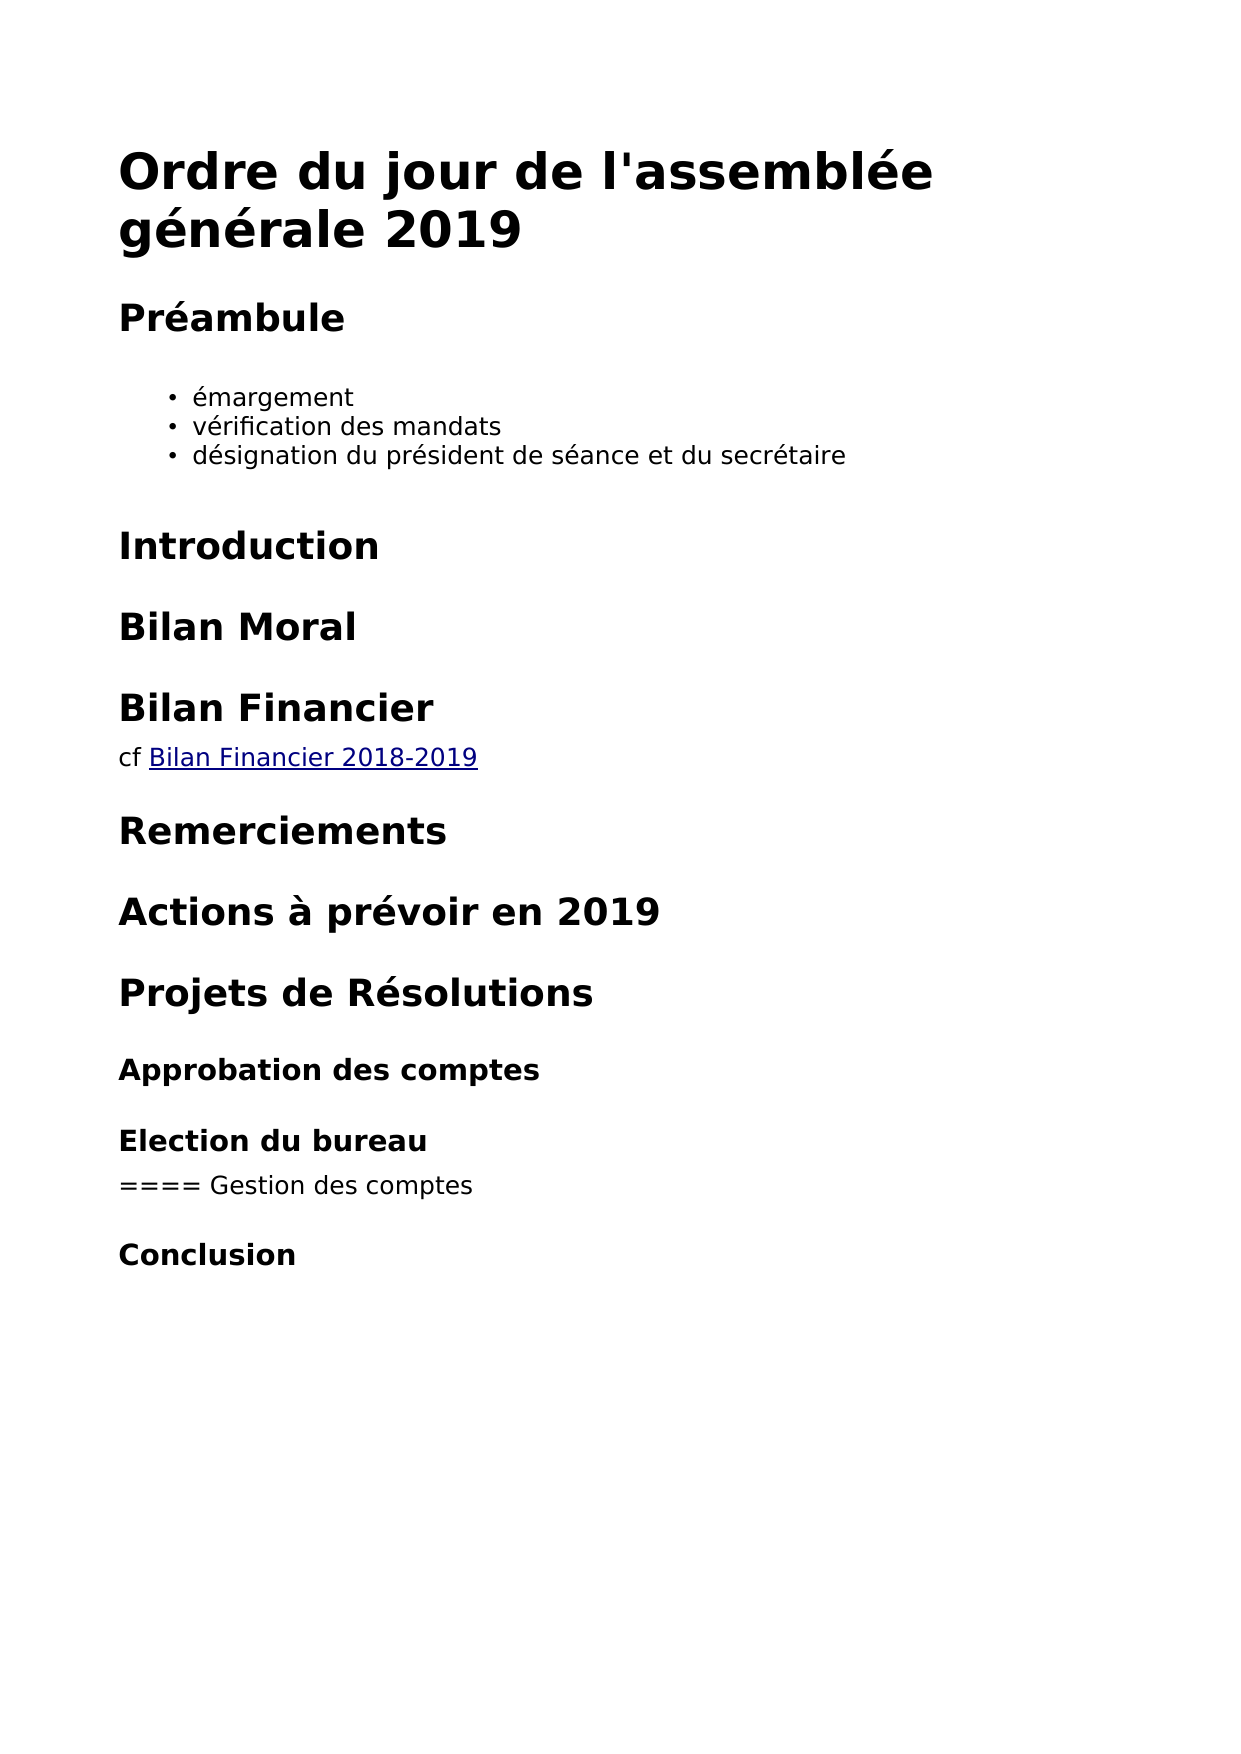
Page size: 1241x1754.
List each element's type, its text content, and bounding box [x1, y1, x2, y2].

subtitle Actions à prévoir en 2019 [118, 891, 1122, 934]
list désignation du président de séance et du secrétaire [177, 441, 1122, 470]
subtitle Projets de Résolutions [118, 972, 1122, 1016]
subtitle Ordre du jour de l'assemblée générale 2019 [118, 143, 1122, 259]
subtitle Introduction [118, 525, 1122, 568]
subtitle Election du bureau [118, 1125, 1122, 1159]
subtitle Préambule [118, 297, 1122, 341]
subtitle Approbation des comptes [118, 1053, 1122, 1087]
subtitle Bilan Financier [118, 687, 1122, 731]
subtitle Bilan Moral [118, 606, 1122, 649]
text cf Bilan Financier 2018-2019 [118, 743, 1122, 772]
subtitle Remerciements [118, 810, 1122, 853]
list vérification des mandats [177, 412, 1122, 441]
text ==== Gestion des comptes [118, 1171, 1122, 1200]
list émargement [177, 383, 1122, 412]
subtitle Conclusion [118, 1238, 1122, 1272]
